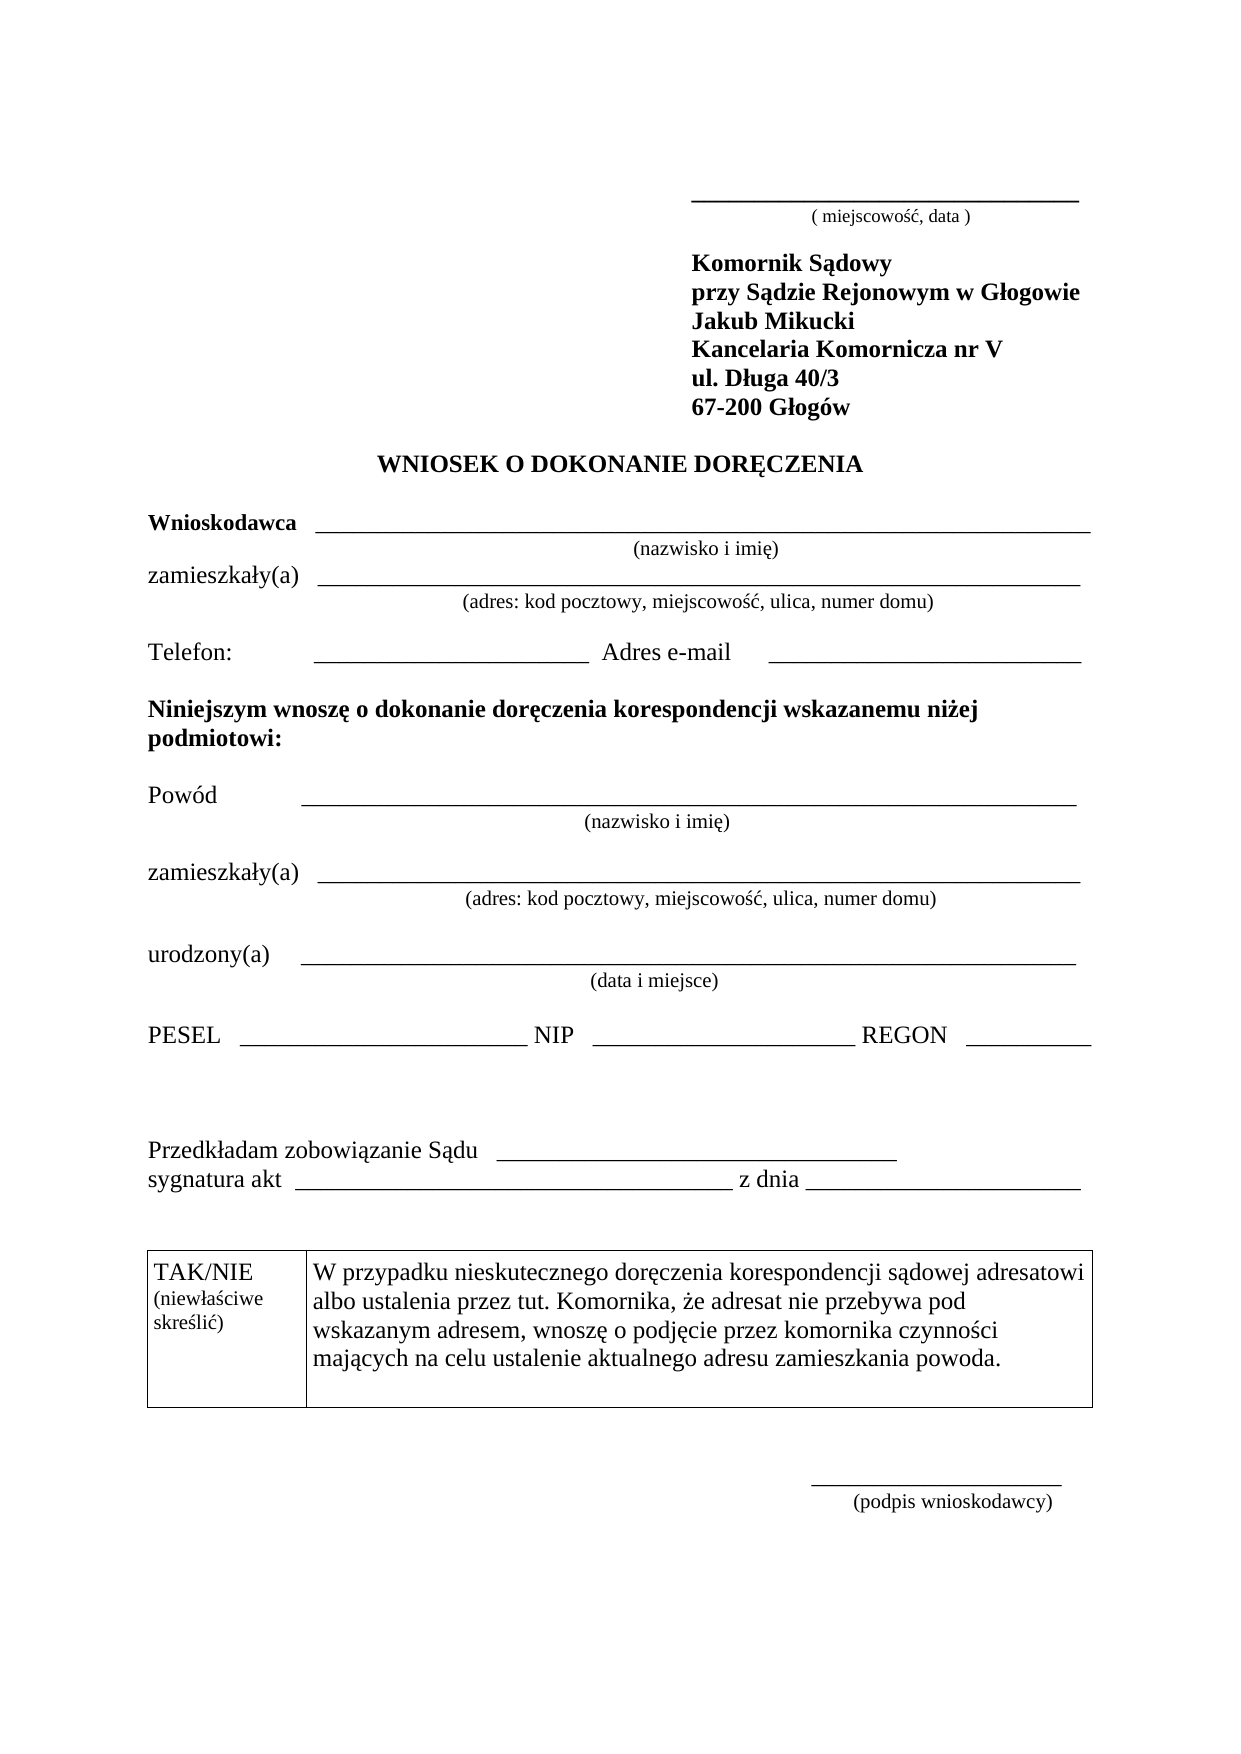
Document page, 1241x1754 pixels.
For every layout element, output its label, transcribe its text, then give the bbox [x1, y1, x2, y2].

text (nazwisko i imię) [148, 536, 1093, 560]
text ul. Długa 40/3 [691, 363, 1093, 392]
text Wnioskodawca ______________________________________________________________ [148, 507, 1093, 536]
text _______________________________ [691, 176, 1093, 205]
text Telefon: ______________________ Adres e-mail _________________________ [148, 637, 1093, 665]
table_header W przypadku nieskutecznego doręczenia korespondencji sądowej adresatowi albo ustalenia przez tut. Komornika, że adresat nie przebywa pod wskazanym adresem, wnoszę o podjęcie przez komornika czynności mających na celu ustalenie aktualnego adresu zamieszkania powoda. [307, 1251, 1092, 1407]
text sygnatura akt ­___________________________________ z dnia ______________________ [148, 1164, 1093, 1193]
text Przedkładam zobowiązanie Sądu ________________________________ [148, 1135, 1093, 1164]
text Kancelaria Komornicza nr V [691, 334, 1093, 363]
text Jakub Mikucki [691, 306, 1093, 334]
text Komornik Sądowy [691, 248, 1093, 277]
text (adres: kod pocztowy, miejscowość, ulica, numer domu) [148, 588, 1093, 613]
text ____________________ [148, 1461, 1093, 1489]
text Powód ______________________________________________________________ [148, 780, 1093, 809]
text 67-200 Głogów [691, 392, 1093, 421]
text (nazwisko i imię) [148, 809, 1093, 833]
text urodzony(a) ______________________________________________________________ [148, 939, 1093, 968]
text zamieszkały(a) _____________________________________________________________ [148, 857, 1093, 886]
text PESEL _______________________ NIP _____________________ REGON __________ [148, 1020, 1093, 1049]
text (data i miejsce) [148, 968, 1093, 992]
text przy Sądzie Rejonowym w Głogowie [691, 277, 1093, 306]
subtitle WNIOSEK O DOKONANIE DORĘCZENIA [148, 449, 1093, 478]
text (adres: kod pocztowy, miejscowość, ulica, numer domu) [148, 886, 1093, 910]
table_header TAK/NIE (niewłaściwe skreślić) [148, 1251, 306, 1407]
text ( miejscowość, data ) [691, 205, 1093, 227]
text (podpis wnioskodawcy) [148, 1489, 1093, 1513]
text zamieszkały(a) _____________________________________________________________ [148, 560, 1093, 588]
text Niniejszym wnoszę o dokonanie doręczenia korespondencji wskazanemu niżej podmiotowi: [148, 694, 1093, 752]
